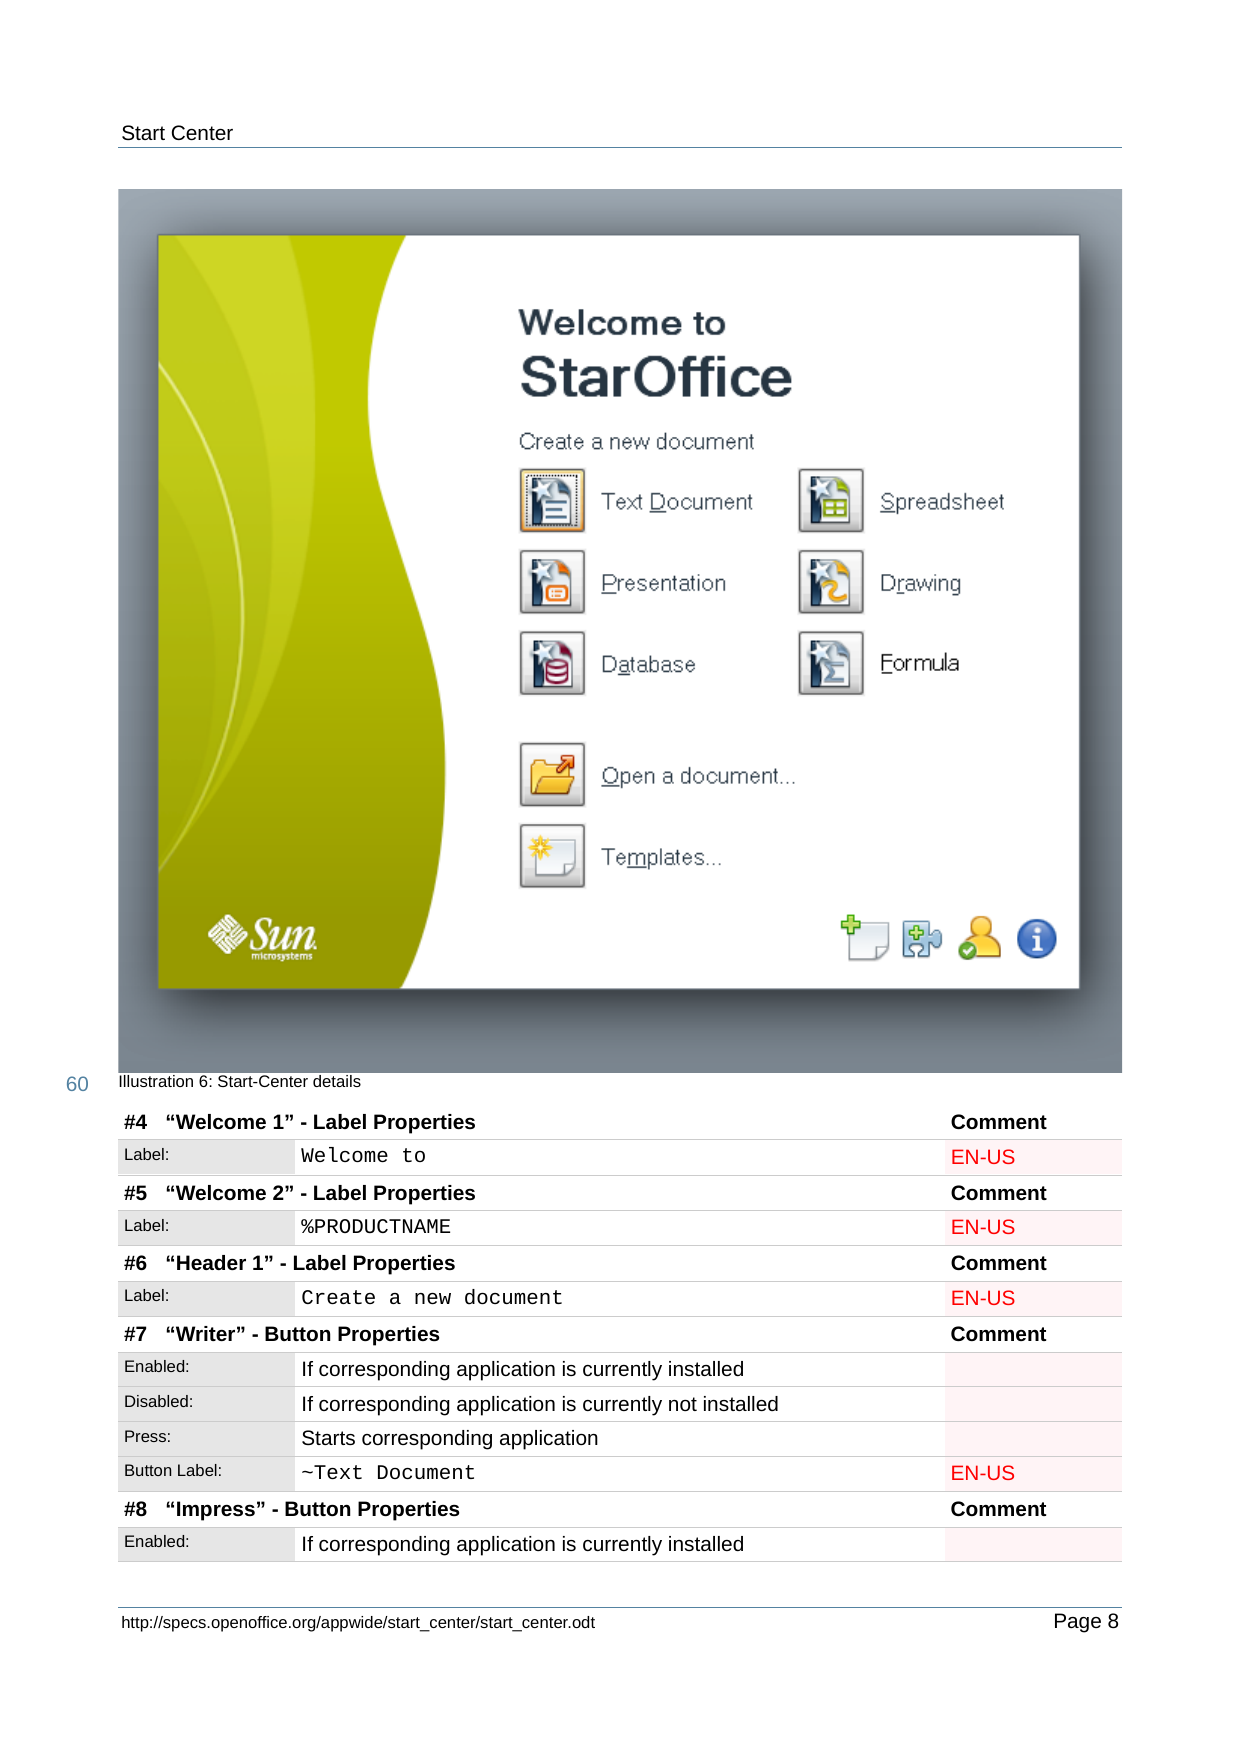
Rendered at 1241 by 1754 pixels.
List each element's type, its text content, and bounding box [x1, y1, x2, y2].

table_header “Welcome 1” - Label Properties [118, 1104, 945, 1139]
table_cell EN-US [945, 1457, 1122, 1491]
table_cell Press: [118, 1422, 295, 1456]
table_header “Impress” - Button Properties [118, 1492, 945, 1527]
table_header “Welcome 2” - Label Properties [118, 1176, 945, 1210]
table_cell Disabled: [118, 1387, 295, 1421]
table_cell EN-US [945, 1211, 1122, 1245]
table_cell ~Text Document [295, 1457, 945, 1491]
table_header Comment [945, 1176, 1122, 1210]
text Illustration 6: Start-Center details [118, 1073, 1122, 1091]
table_header “Header 1” - Label Properties [118, 1246, 945, 1281]
table_header Comment [945, 1104, 1122, 1139]
picture [118, 189, 1123, 1073]
table_cell [945, 1422, 1122, 1456]
table_cell Label: [118, 1211, 295, 1245]
table_cell Create a new document [295, 1282, 945, 1316]
table_cell Label: [118, 1140, 295, 1174]
table_cell If corresponding application is currently not installed [295, 1387, 945, 1421]
table_header Comment [945, 1246, 1122, 1281]
table_cell Label: [118, 1282, 295, 1316]
table_header Comment [945, 1492, 1122, 1527]
table_cell %PRODUCTNAME [295, 1211, 945, 1245]
table_cell [945, 1387, 1122, 1421]
table_cell [945, 1353, 1122, 1386]
table_cell [945, 1528, 1122, 1561]
table_cell Enabled: [118, 1528, 295, 1561]
table_cell If corresponding application is currently installed [295, 1528, 945, 1561]
table_cell EN-US [945, 1140, 1122, 1174]
table_cell EN-US [945, 1282, 1122, 1316]
table_cell If corresponding application is currently installed [295, 1353, 945, 1386]
table_header “Writer” - Button Properties [118, 1317, 945, 1352]
table_cell Welcome to [295, 1140, 945, 1174]
table_cell Starts corresponding application [295, 1422, 945, 1456]
table_header Comment [945, 1317, 1122, 1352]
table_cell Button Label: [118, 1457, 295, 1491]
table_cell Enabled: [118, 1353, 295, 1386]
